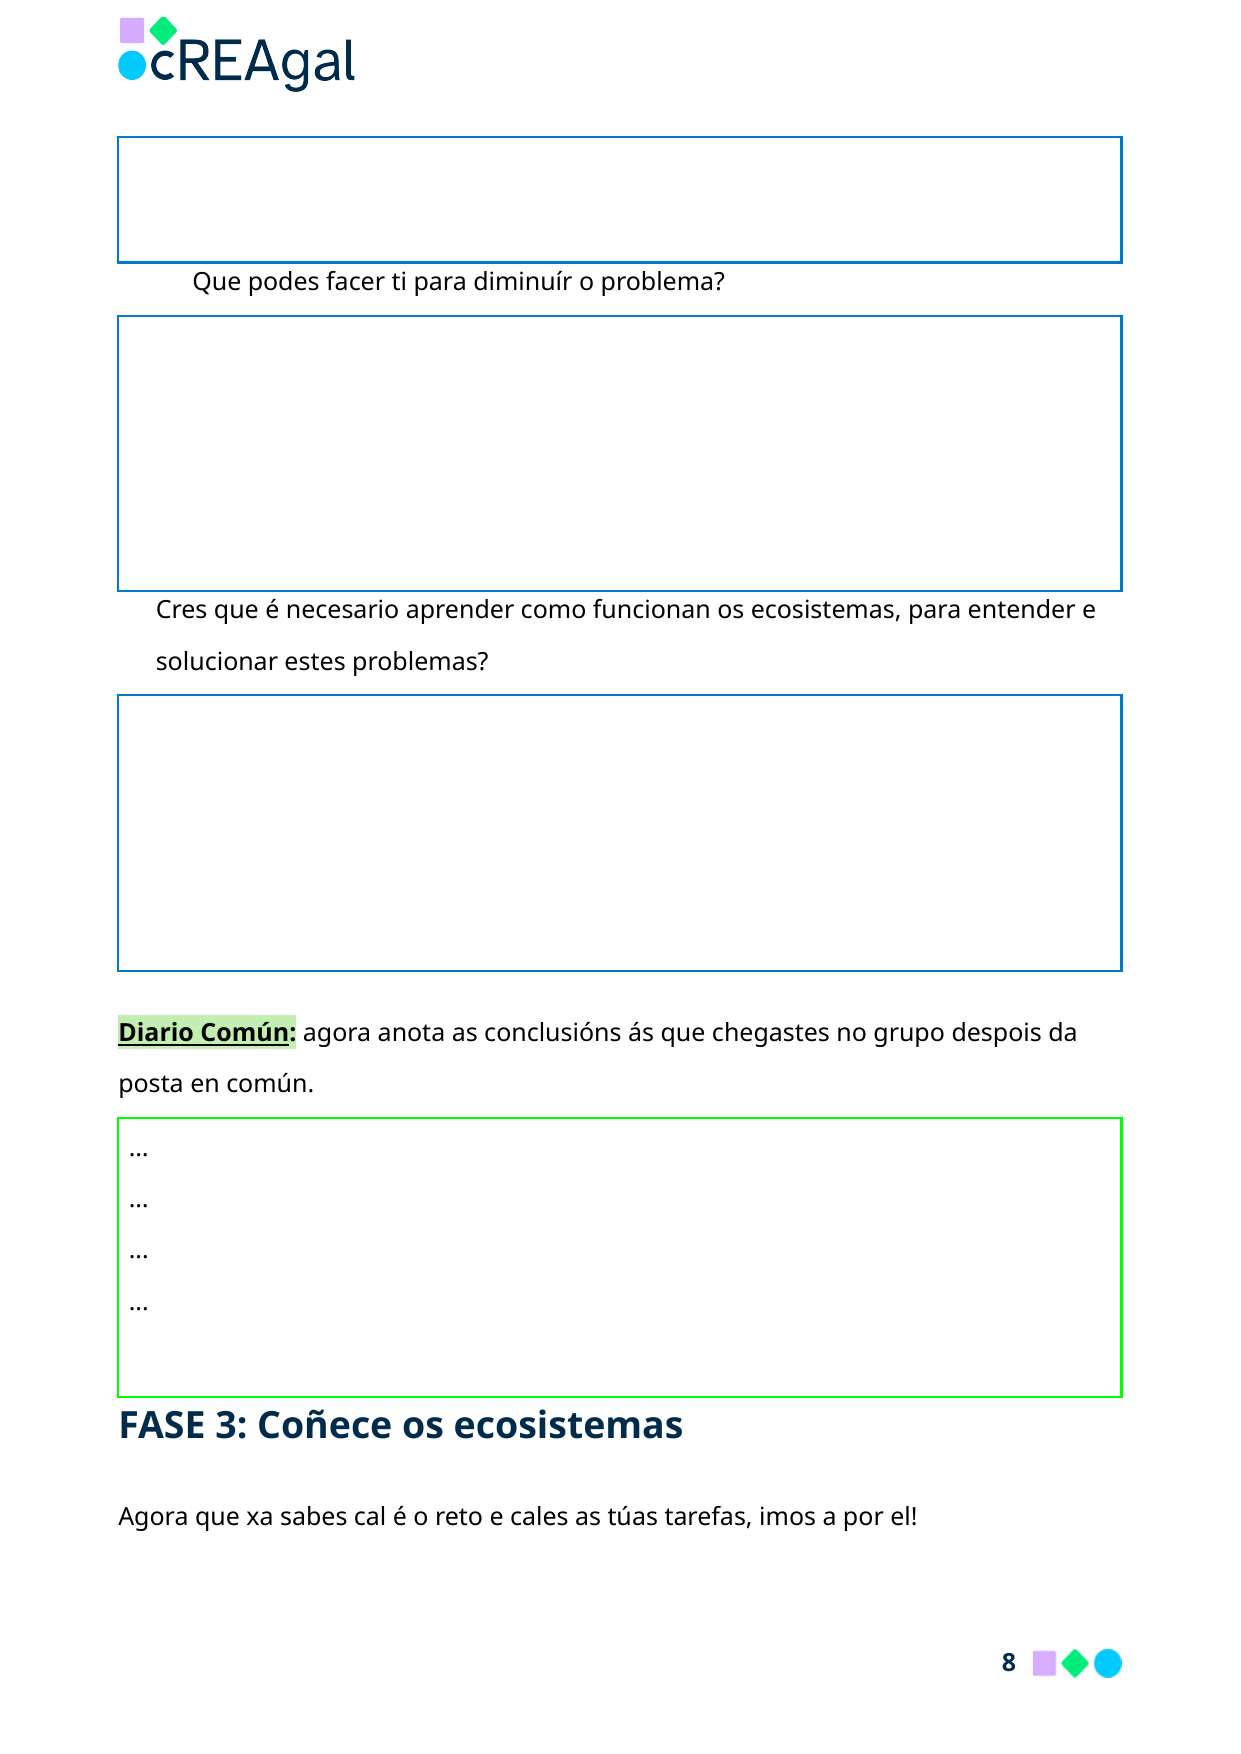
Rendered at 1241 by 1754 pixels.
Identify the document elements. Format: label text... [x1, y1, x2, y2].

subtitle FASE 3: Coñece os ecosistemas [118, 1398, 1122, 1449]
picture [118, 17, 355, 92]
table_header … … ... ... [119, 1119, 1120, 1396]
table_header [119, 138, 1120, 261]
text Que podes facer ti para diminuír o problema? [192, 264, 1122, 298]
picture [1032, 1649, 1105, 1678]
text Diario Común: agora anota as conclusións ás que chegastes no grupo despois da posta en común. [118, 1015, 1122, 1100]
text Cres que é necesario aprender como funcionan os ecosistemas, para entender e solucionar estes problemas? [156, 592, 1122, 677]
table_header [119, 696, 1120, 969]
text Agora que xa sabes cal é o reto e cales as túas tarefas, imos a por el! [118, 1498, 1122, 1532]
picture [1111, 1666, 1122, 1678]
table_header [119, 317, 1120, 590]
picture [1112, 1649, 1122, 1660]
